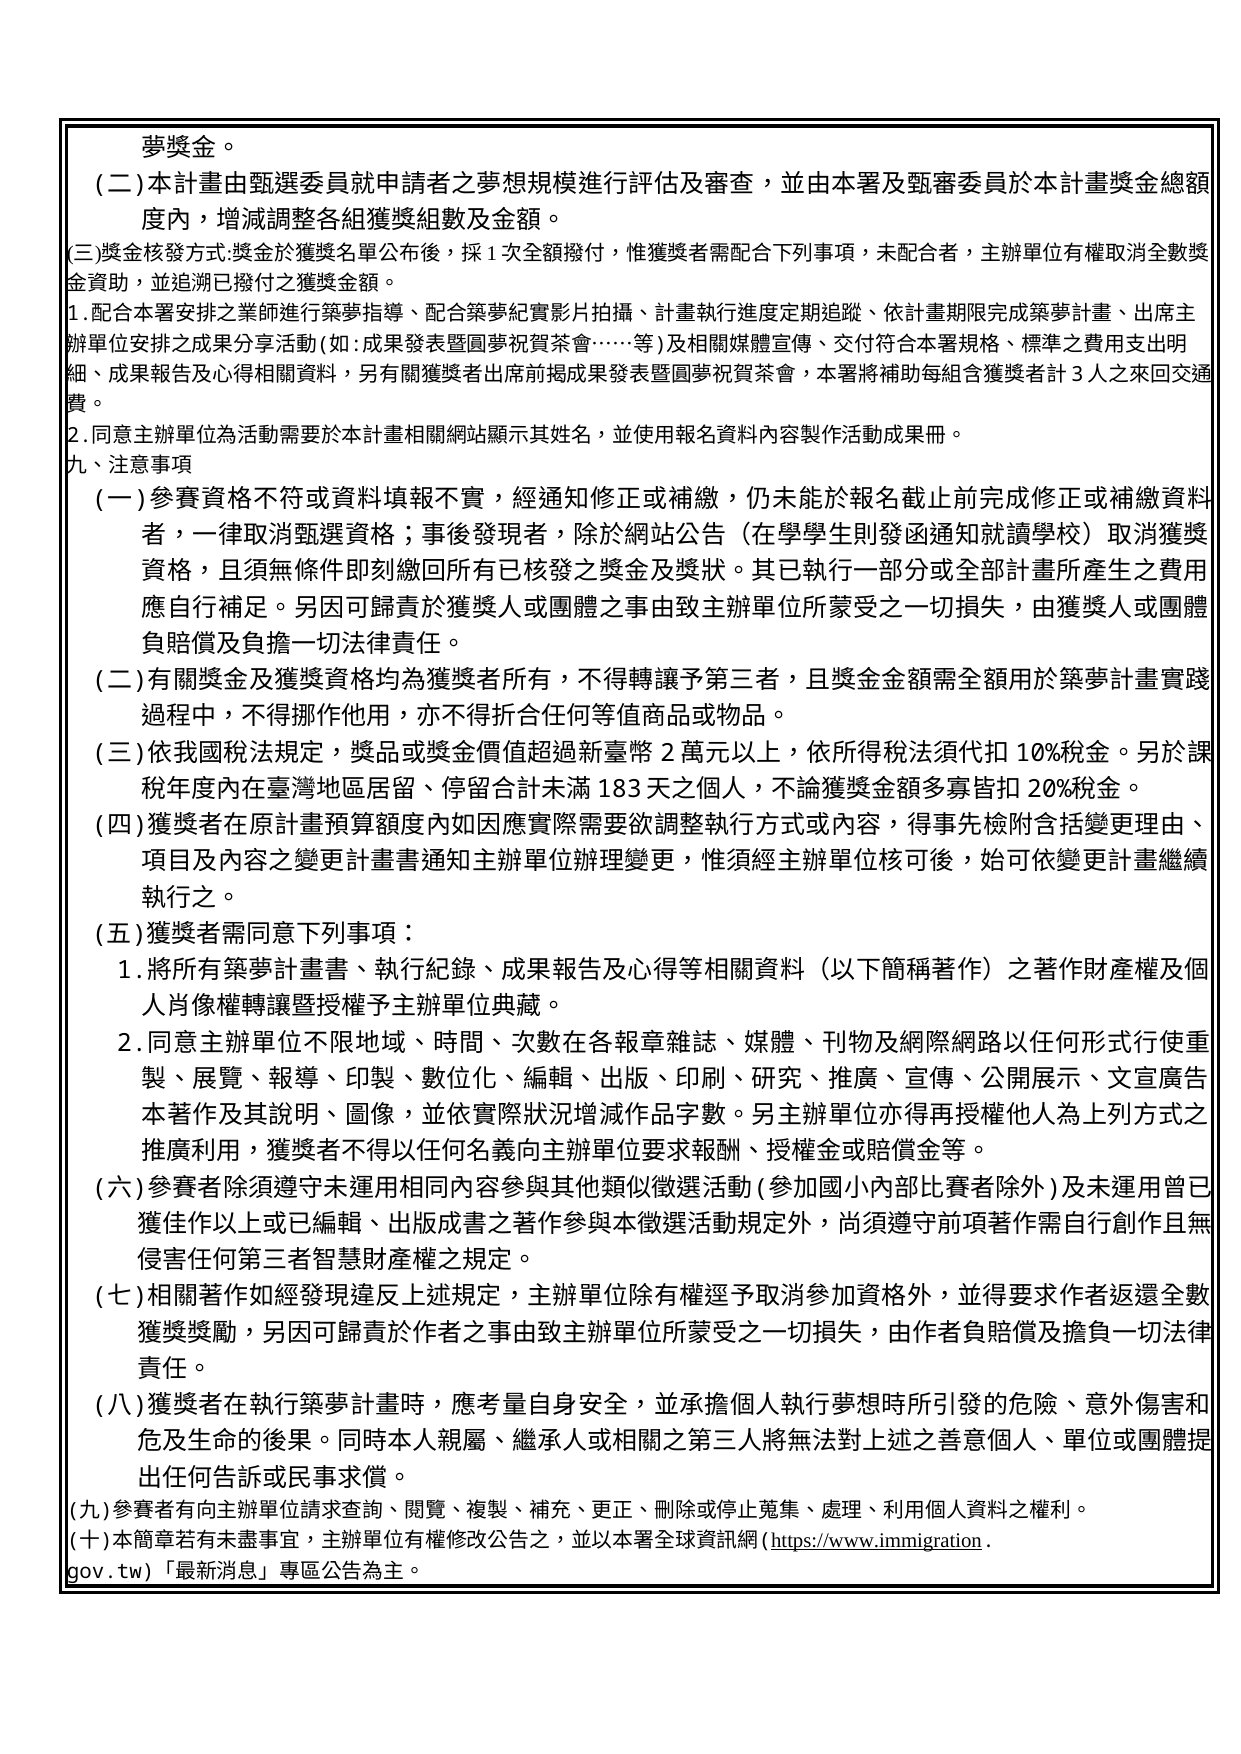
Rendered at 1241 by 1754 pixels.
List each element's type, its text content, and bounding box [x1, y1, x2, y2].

table_header 夢獎金。 (二)本計畫由甄選委員就申請者之夢想規模進行評估及審查，並由本署及甄審委員於本計畫獎金總額度內，增減調整各組獲獎組數及金額。 (三)獎金核發方式:獎金於獲獎名單公布後，採1次全額撥付，惟獲獎者需配合下列事項，未配合者，主辦單位有權取消全數獎金資助，並追溯已撥付之獲獎金額。 1.配合本署安排之業師進行築夢指導、配合築夢紀實影片拍攝、計畫執行進度定期追蹤、依計畫期限完成築夢計畫、出席主辦單位安排之成果分享活動(如:成果發表暨圓夢祝賀茶會……等)及相關媒體宣傳、交付符合本署規格、標準之費用支出明細、成果報告及心得相關資料，另有關獲獎者出席前揭成果發表暨圓夢祝賀茶會，本署將補助每組含獲獎者計3人之來回交通費。 2.同意主辦單位為活動需要於本計畫相關網站顯示其姓名，並使用報名資料內容製作活動成果冊。 九、注意事項 (一)參賽資格不符或資料填報不實，經通知修正或補繳，仍未能於報名截止前完成修正或補繳資料者，一律取消甄選資格；事後發現者，除於網站公告（在學學生則發函通知就讀學校）取消獲獎資格，且須無條件即刻繳回所有已核發之獎金及獎狀。其已執行一部分或全部計畫所產生之費用應自行補足。另因可歸責於獲獎人或團體之事由致主辦單位所蒙受之一切損失，由獲獎人或團體負賠償及負擔一切法律責任。 (二)有關獎金及獲獎資格均為獲獎者所有，不得轉讓予第三者，且獎金金額需全額用於築夢計畫實踐過程中，不得挪作他用，亦不得折合任何等值商品或物品。 (三)依我國稅法規定，獎品或獎金價值超過新臺幣2萬元以上，依所得稅法須代扣10%稅金。另於課稅年度內在臺灣地區居留、停留合計未滿183天之個人，不論獲獎金額多寡皆扣20%稅金。 (四)獲獎者在原計畫預算額度內如因應實際需要欲調整執行方式或內容，得事先檢附含括變更理由、項目及內容之變更計畫書通知主辦單位辦理變更，惟須經主辦單位核可後，始可依變更計畫繼續執行之。 (五)獲獎者需同意下列事項： 1.將所有築夢計畫書、執行紀錄、成果報告及心得等相關資料（以下簡稱著作）之著作財產權及個人肖像權轉讓暨授權予主辦單位典藏。 2.同意主辦單位不限地域、時間、次數在各報章雜誌、媒體、刊物及網際網路以任何形式行使重製、展覽、報導、印製、數位化、編輯、出版、印刷、研究、推廣、宣傳、公開展示、文宣廣告本著作及其說明、圖像，並依實際狀況增減作品字數。另主辦單位亦得再授權他人為上列方式之推廣利用，獲獎者不得以任何名義向主辦單位要求報酬、授權金或賠償金等。 (六)參賽者除須遵守未運用相同內容參與其他類似徵選活動(參加國小內部比賽者除外)及未運用曾已獲佳作以上或已編輯、出版成書之著作參與本徵選活動規定外，尚須遵守前項著作需自行創作且無侵害任何第三者智慧財產權之規定。 (七)相關著作如經發現違反上述規定，主辦單位除有權逕予取消參加資格外，並得要求作者返還全數獲獎獎勵，另因可歸責於作者之事由致主辦單位所蒙受之一切損失，由作者負賠償及擔負一切法律責任。 (八)獲獎者在執行築夢計畫時，應考量自身安全，並承擔個人執行夢想時所引發的危險、意外傷害和危及生命的後果。同時本人親屬、繼承人或相關之第三人將無法對上述之善意個人、單位或團體提出任何告訴或民事求償。 (九)參賽者有向主辦單位請求查詢、閱覽、複製、補充、更正、刪除或停止蒐集、處理、利用個人資料之權利。 (十)本簡章若有未盡事宜，主辦單位有權修改公告之，並以本署全球資訊網(https://www.immigration. gov.tw)「最新消息」專區公告為主。 [64, 121, 1216, 1584]
